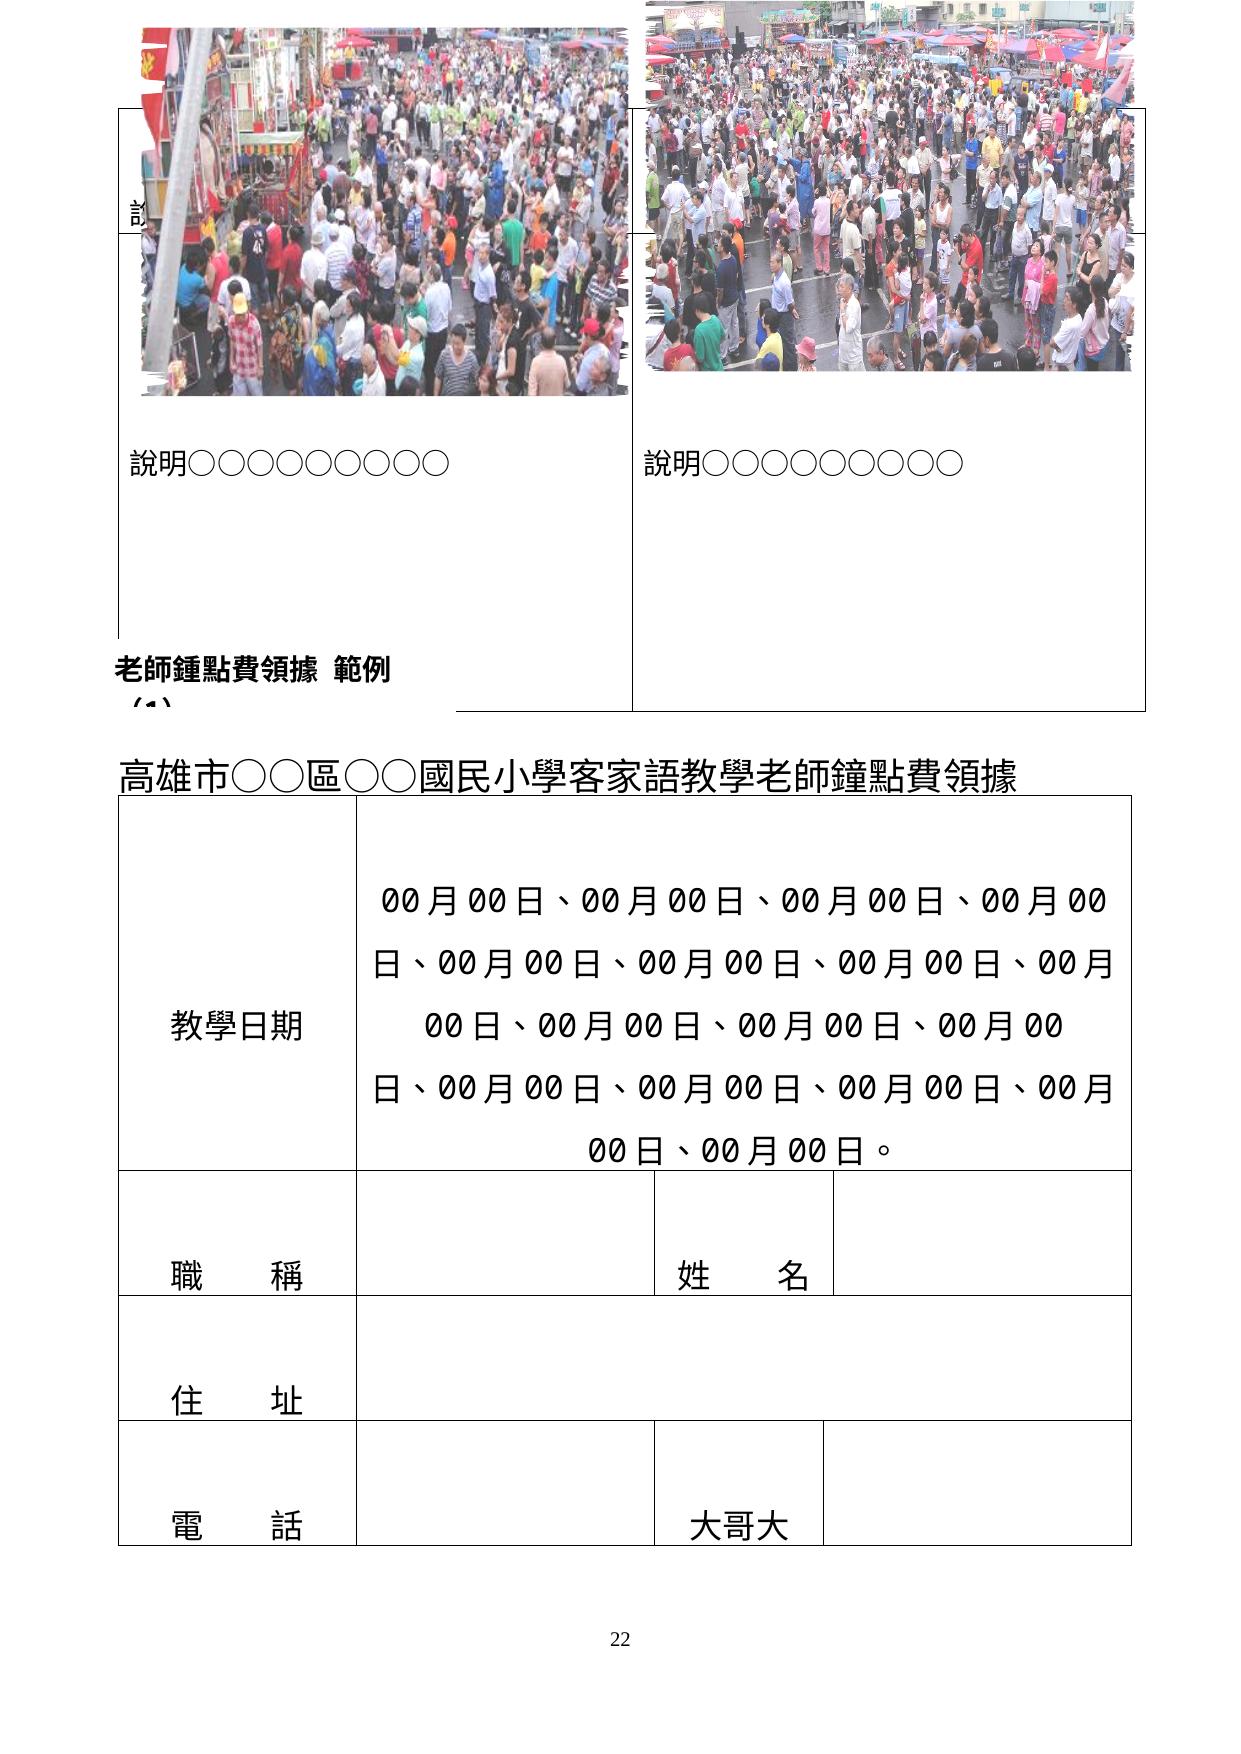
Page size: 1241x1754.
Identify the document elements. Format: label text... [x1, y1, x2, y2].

table_cell [357, 1171, 654, 1295]
table_cell 姓 名 [655, 1171, 833, 1295]
table_cell [357, 1421, 654, 1545]
text 高雄市○○區○○國民小學客家語教學老師鐘點費領據 [99, 639, 456, 714]
table_header 00月00日、00月00日、00月00日、00月00日、00月00日、00月00日、00月00日、00月00日、00月00日、00月00日、00月00日、00月00日、00月00日、00月00日、00月00日、00月00日。 [357, 796, 1131, 1170]
table_cell [824, 1421, 1131, 1545]
table_cell 說明○○○○○○○○○ [626, 109, 632, 233]
table_cell 大哥大 [655, 1421, 823, 1545]
table_cell [633, 109, 653, 233]
table_cell 職 稱 [119, 1171, 356, 1295]
table_cell 說明○○○○○○○○○ [119, 109, 154, 233]
table_cell [834, 1171, 1131, 1295]
table_cell 電 話 [119, 1421, 356, 1545]
table_cell [357, 1296, 1131, 1420]
text 高雄市○○區○○國民小學客家語教學老師鐘點費領據 [118, 733, 1122, 795]
table_cell 說明○○○○○○○○○ [633, 234, 1145, 711]
table_cell 住 址 [119, 1296, 356, 1420]
text 老師鍾點費領據 範例（1） [114, 646, 441, 706]
table_cell [1121, 109, 1145, 233]
table_header 教學日期 [119, 796, 356, 1170]
table_cell 說明○○○○○○○○○ [119, 234, 632, 711]
